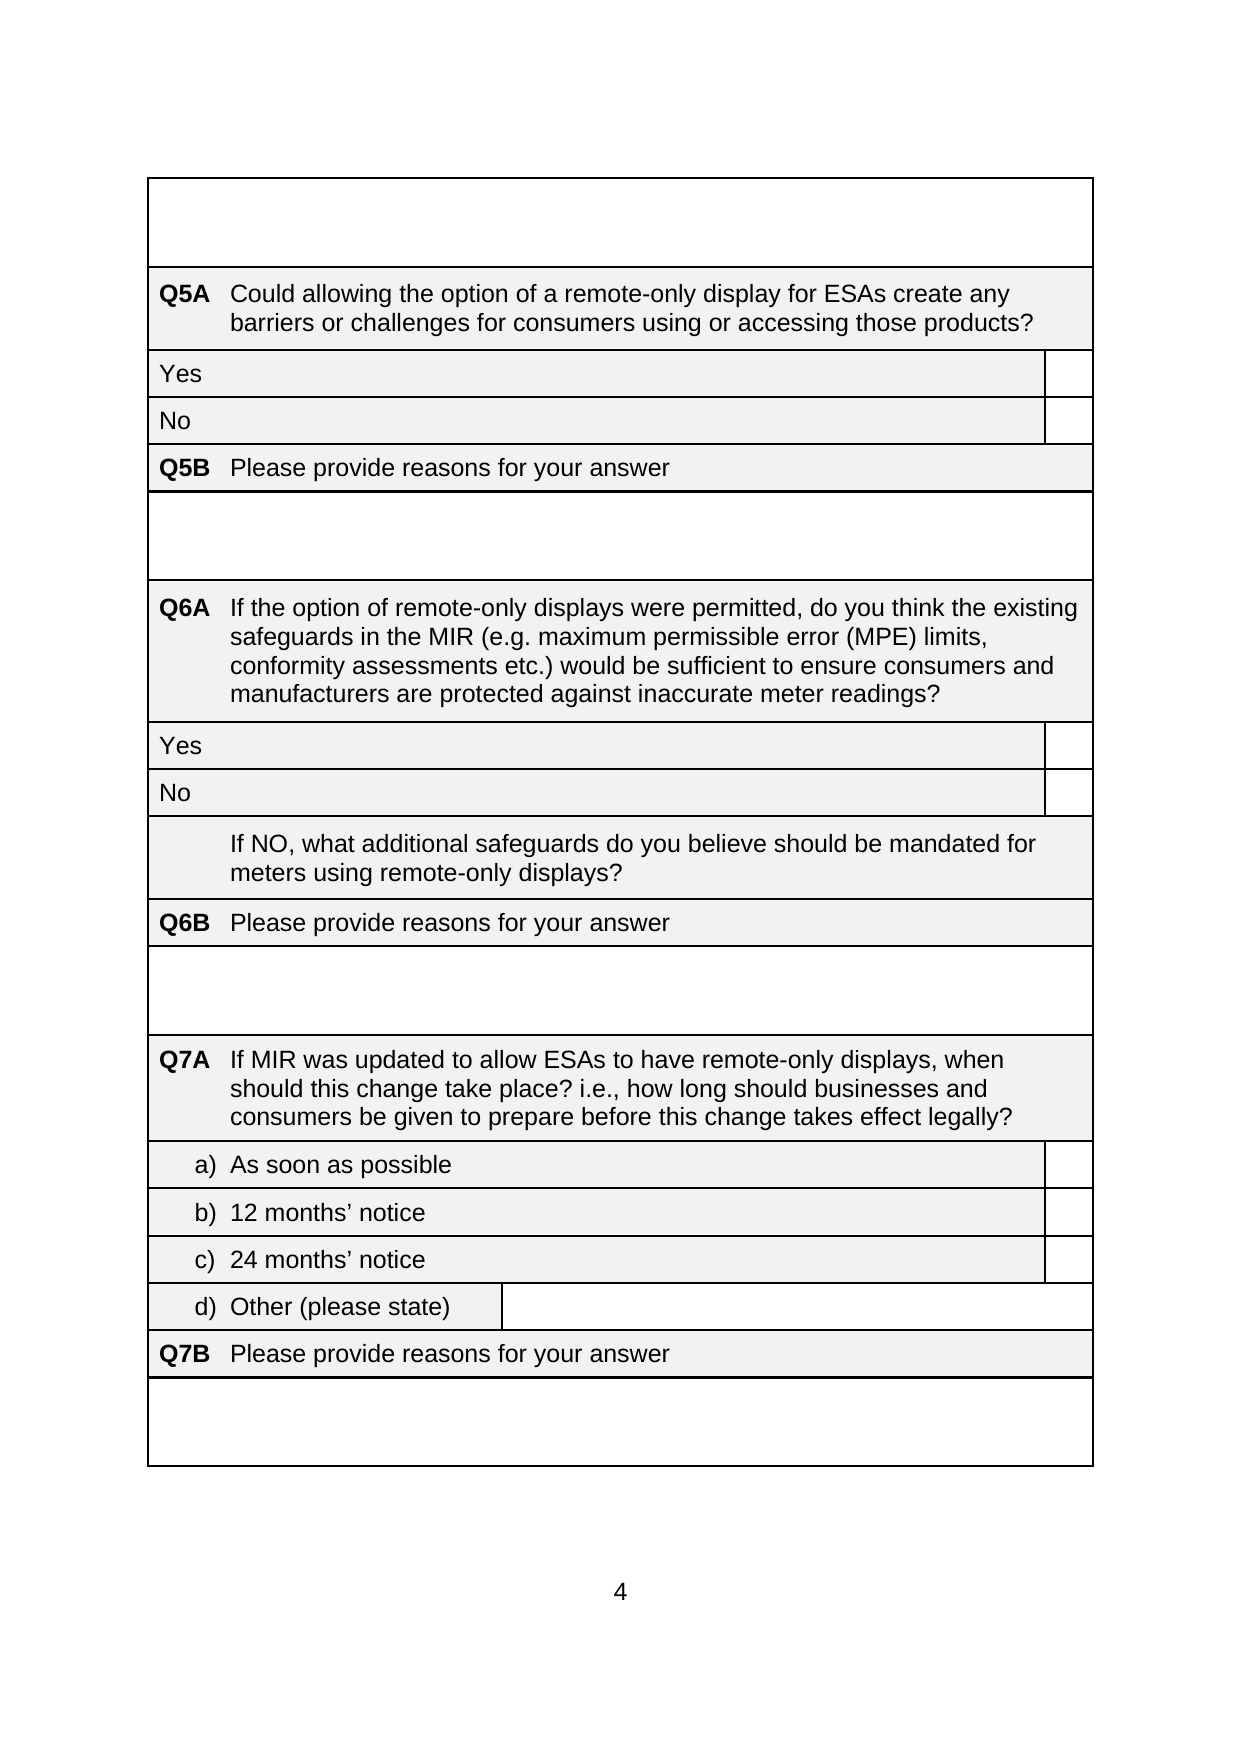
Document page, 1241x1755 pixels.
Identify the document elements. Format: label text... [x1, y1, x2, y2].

table_cell Q6B Please provide reasons for your answer [149, 900, 1092, 945]
table_cell 12 months’ notice [149, 1189, 1044, 1234]
table_cell [149, 493, 1092, 579]
table_cell [1046, 1237, 1092, 1282]
table_cell As soon as possible [149, 1142, 1044, 1187]
table_cell [1046, 1189, 1092, 1234]
table_cell Q5B Please provide reasons for your answer [149, 445, 1092, 490]
table_cell No [149, 770, 1044, 815]
table_cell Q6A If the option of remote-only displays were permitted, do you think the existing safeguards in the MIR (e.g. maximum permissible error (MPE) limits, conformity assessments etc.) would be sufficient to ensure consumers and manufacturers are protected against inaccurate meter readings? [149, 581, 1092, 721]
table_cell Q7A If MIR was updated to allow ESAs to have remote-only displays, when should this change take place? i.e., how long should businesses and consumers be given to prepare before this change takes effect legally? [149, 1036, 1092, 1140]
table_cell [149, 179, 1092, 266]
table_cell Yes [149, 351, 1044, 396]
table_cell [149, 1379, 1092, 1465]
table_cell [149, 947, 1092, 1034]
table_cell [1046, 1142, 1092, 1187]
table_cell No [149, 398, 1044, 443]
table_cell Q5A Could allowing the option of a remote-only display for ESAs create any barriers or challenges for consumers using or accessing those products? [149, 268, 1092, 348]
table_cell [1046, 398, 1092, 443]
table_cell Q7B Please provide reasons for your answer [149, 1331, 1092, 1376]
table_cell If NO, what additional safeguards do you believe should be mandated for meters using remote-only displays? [149, 817, 1092, 898]
table_cell [1046, 770, 1092, 815]
table_cell Other (please state) [149, 1284, 501, 1329]
table_cell [1046, 351, 1092, 396]
table_cell 24 months’ notice [149, 1237, 1044, 1282]
table_cell [503, 1284, 1092, 1329]
table_cell [1046, 723, 1092, 768]
table_cell Yes [149, 723, 1044, 768]
